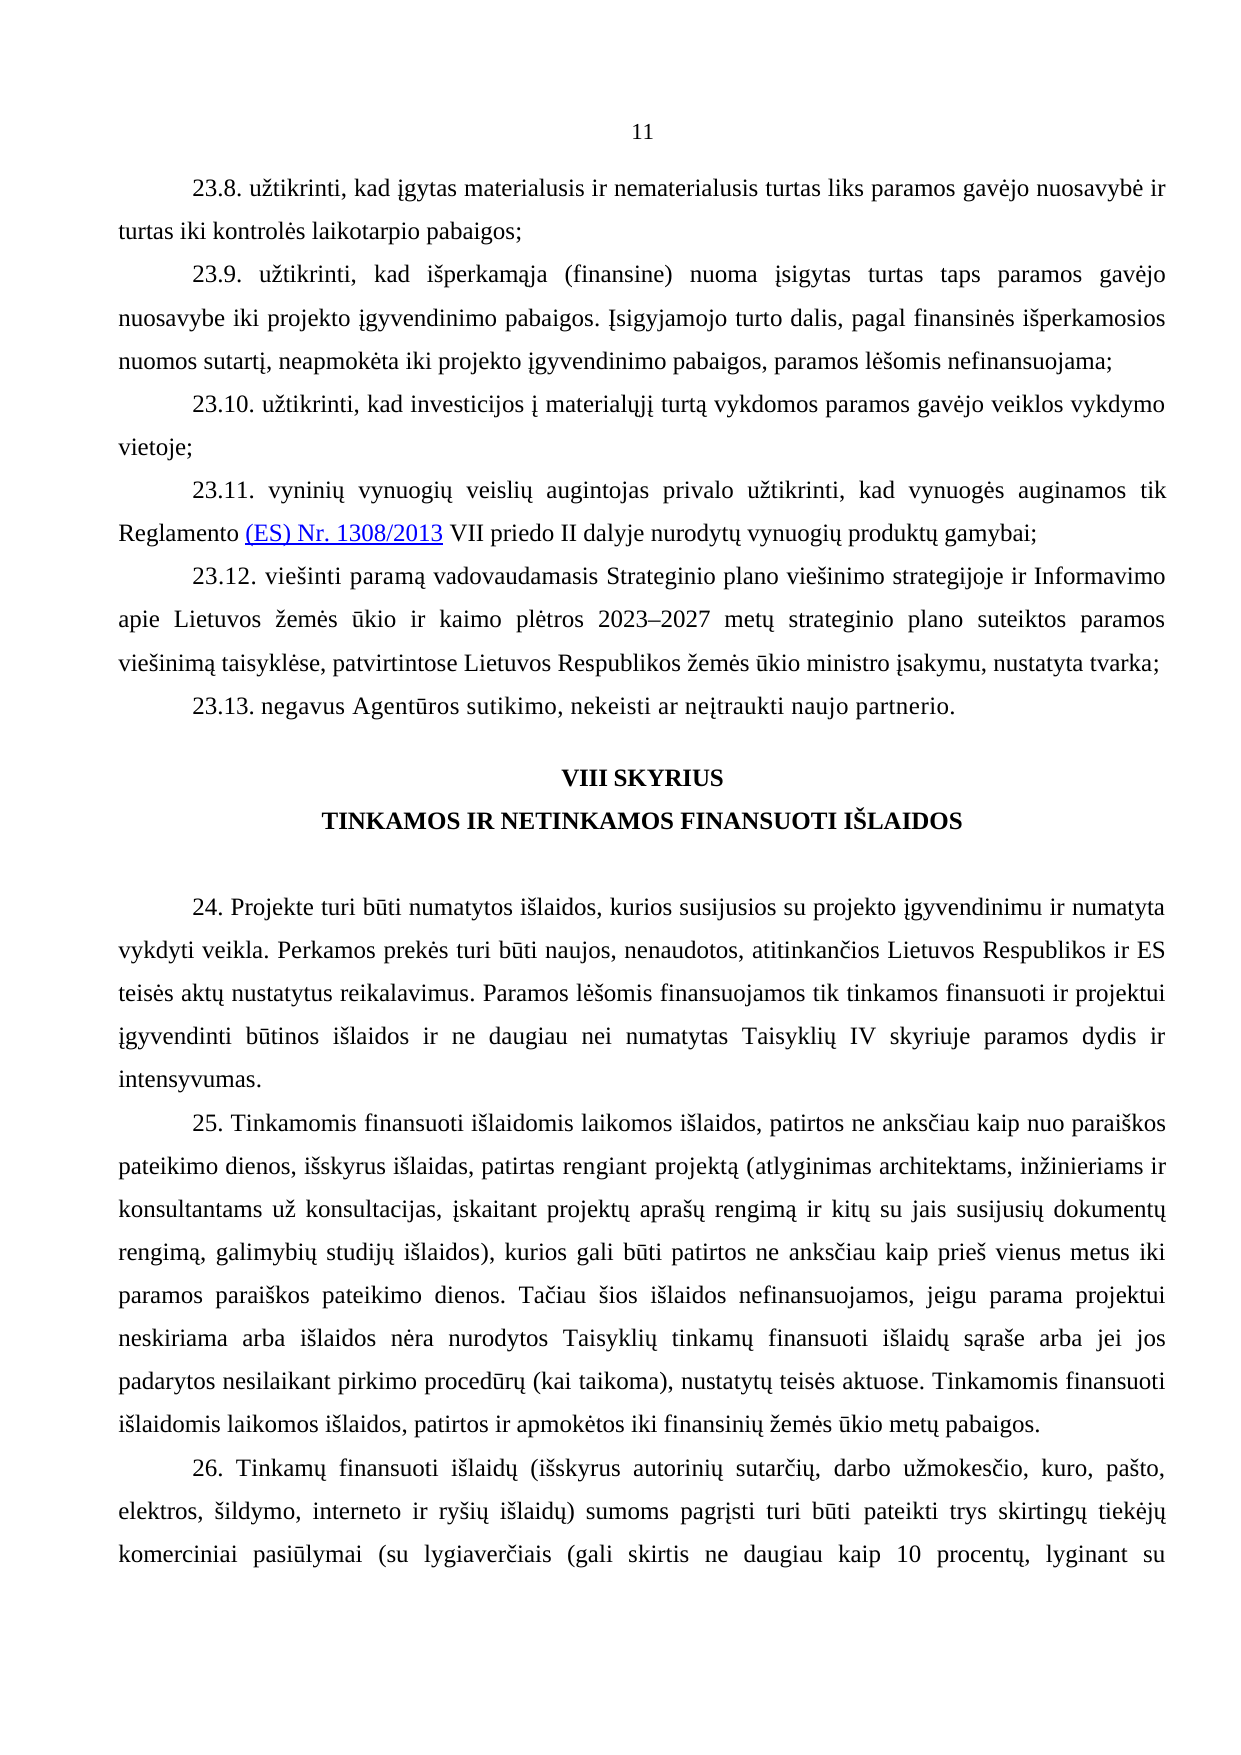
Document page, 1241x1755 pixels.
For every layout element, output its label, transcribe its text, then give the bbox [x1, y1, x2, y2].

text 23.11. vyninių vynuogių veislių augintojas privalo užtikrinti, kad vynuogės auginamos tik Reglamento (ES) Nr. 1308/2013 VII priedo II dalyje nurodytų vynuogių produktų gamybai; [118, 475, 1167, 547]
text VIII SKYRIUS [118, 763, 1167, 791]
text TINKAMOS IR NETINKAMOS FINANSUOTI IŠLAIDOS [118, 806, 1167, 834]
text 26. Tinkamų finansuoti išlaidų (išskyrus autorinių sutarčių, darbo užmokesčio, kuro, pašto, elektros, šildymo, interneto ir ryšių išlaidų) sumoms pagrįsti turi būti pateikti trys skirtingų tiekėjų komerciniai pasiūlymai (su lygiaverčiais (gali skirtis ne daugiau kaip 10 procentų, lyginant su [118, 1453, 1167, 1568]
text 23.12. viešinti paramą vadovaudamasis Strateginio plano viešinimo strategijoje ir Informavimo apie Lietuvos žemės ūkio ir kaimo plėtros 2023–2027 metų strateginio plano suteiktos paramos viešinimą taisyklėse, patvirtintose Lietuvos Respublikos žemės ūkio ministro įsakymu, nustatyta tvarka; [118, 561, 1167, 676]
text 23.13. negavus Agentūros sutikimo, nekeisti ar neįtraukti naujo partnerio. [118, 691, 1167, 719]
text 25. Tinkamomis finansuoti išlaidomis laikomos išlaidos, patirtos ne anksčiau kaip nuo paraiškos pateikimo dienos, išskyrus išlaidas, patirtas rengiant projektą (atlyginimas architektams, inžinieriams ir konsultantams už konsultacijas, įskaitant projektų aprašų rengimą ir kitų su jais susijusių dokumentų rengimą, galimybių studijų išlaidos), kurios gali būti patirtos ne anksčiau kaip prieš vienus metus iki paramos paraiškos pateikimo dienos. Tačiau šios išlaidos nefinansuojamos, jeigu parama projektui neskiriama arba išlaidos nėra nurodytos Taisyklių tinkamų finansuoti išlaidų sąraše arba jei jos padarytos nesilaikant pirkimo procedūrų (kai taikoma), nustatytų teisės aktuose. Tinkamomis finansuoti išlaidomis laikomos išlaidos, patirtos ir apmokėtos iki finansinių žemės ūkio metų pabaigos. [118, 1108, 1167, 1438]
text 23.10. užtikrinti, kad investicijos į materialųjį turtą vykdomos paramos gavėjo veiklos vykdymo vietoje; [118, 389, 1167, 461]
text 23.8. užtikrinti, kad įgytas materialusis ir nematerialusis turtas liks paramos gavėjo nuosavybė ir turtas iki kontrolės laikotarpio pabaigos; [118, 173, 1167, 245]
text 24. Projekte turi būti numatytos išlaidos, kurios susijusios su projekto įgyvendinimu ir numatyta vykdyti veikla. Perkamos prekės turi būti naujos, nenaudotos, atitinkančios Lietuvos Respublikos ir ES teisės aktų nustatytus reikalavimus. Paramos lėšomis finansuojamos tik tinkamos finansuoti ir projektui įgyvendinti būtinos išlaidos ir ne daugiau nei numatytas Taisyklių IV skyriuje paramos dydis ir intensyvumas. [118, 892, 1167, 1093]
text 23.9. užtikrinti, kad išperkamąja (finansine) nuoma įsigytas turtas taps paramos gavėjo nuosavybe iki projekto įgyvendinimo pabaigos. Įsigyjamojo turto dalis, pagal finansinės išperkamosios nuomos sutartį, neapmokėta iki projekto įgyvendinimo pabaigos, paramos lėšomis nefinansuojama; [118, 259, 1167, 374]
